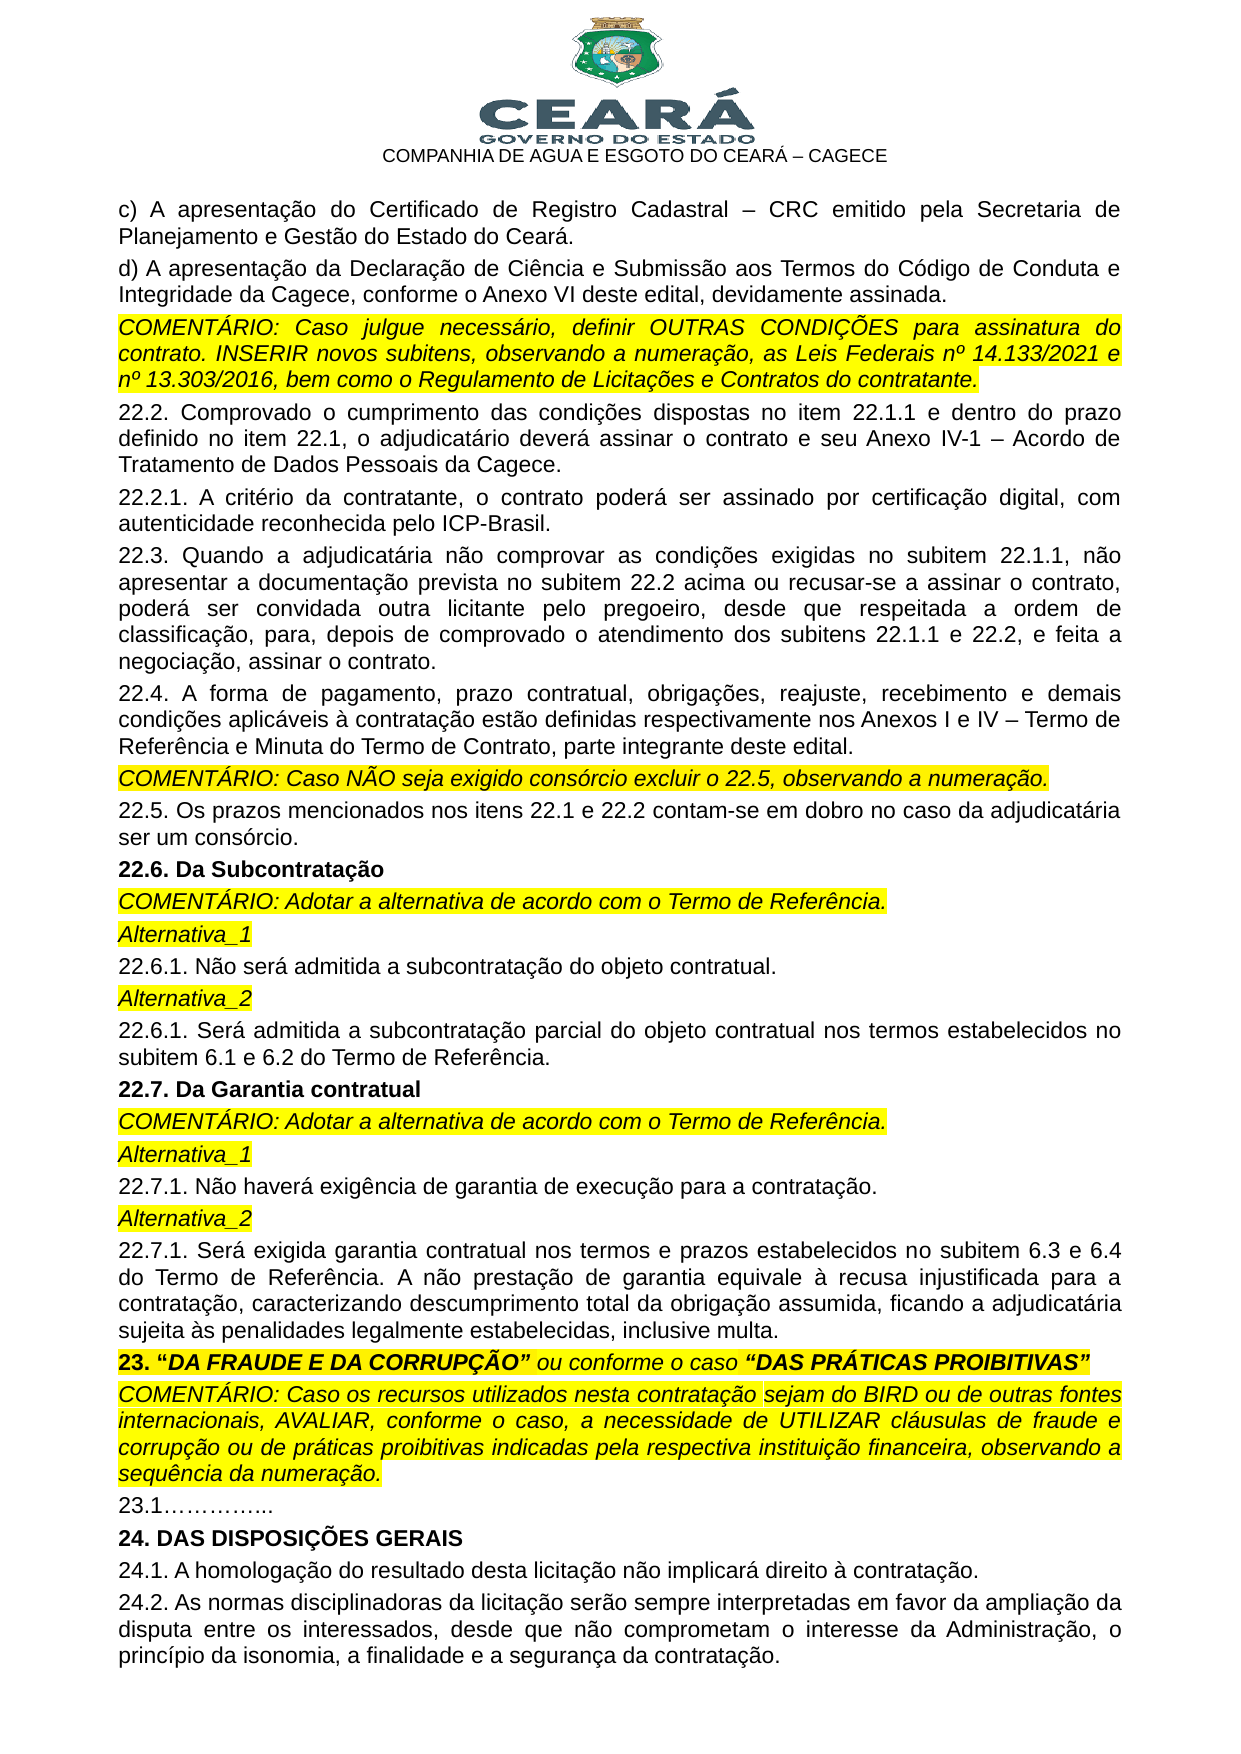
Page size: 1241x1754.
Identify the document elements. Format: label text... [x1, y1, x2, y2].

text 22.2.1. A critério da contratante, o contrato poderá ser assinado por certificação digital, com autenticidade reconhecida pelo ICP-Brasil. [118, 484, 1122, 536]
text Alternativa_2 [118, 985, 1122, 1011]
text 22.7.1. Será exigida garantia contratual nos termos e prazos estabelecidos no subitem 6.3 e 6.4 do Termo de Referência. A não prestação de garantia equivale à recusa injustificada para a contratação, caracterizando descumprimento total da obrigação assumida, ficando a adjudicatária sujeita às penalidades legalmente estabelecidas, inclusive multa. [118, 1237, 1122, 1343]
text COMENTÁRIO: Caso NÃO seja exigido consórcio excluir o 22.5, observando a numeração. [118, 765, 1122, 791]
text 22.3. Quando a adjudicatária não comprovar as condições exigidas no subitem 22.1.1, não apresentar a documentação prevista no subitem 22.2 acima ou recusar-se a assinar o contrato, poderá ser convidada outra licitante pelo pregoeiro, desde que respeitada a ordem de classificação, para, depois de comprovado o atendimento dos subitens 22.1.1 e 22.2, e feita a negociação, assinar o contrato. [118, 542, 1122, 674]
text 22.4. A forma de pagamento, prazo contratual, obrigações, reajuste, recebimento e demais condições aplicáveis à contratação estão definidas respectivamente nos Anexos I e IV – Termo de Referência e Minuta do Termo de Contrato, parte integrante deste edital. [118, 680, 1122, 759]
text 22.7.1. Não haverá exigência de garantia de execução para a contratação. [118, 1173, 1122, 1199]
text 24.1. A homologação do resultado desta licitação não implicará direito à contratação. [118, 1557, 1122, 1583]
text COMENTÁRIO: Adotar a alternativa de acordo com o Termo de Referência. [118, 1108, 1122, 1135]
text 22.6. Da Subcontratação [118, 856, 1122, 882]
text 23. “DA FRAUDE E DA CORRUPÇÃO” ou conforme o caso “DAS PRÁTICAS PROIBITIVAS” [118, 1349, 1122, 1375]
picture [453, 12, 782, 148]
text COMENTÁRIO: Caso julgue necessário, definir OUTRAS CONDIÇÕES para assinatura do contrato. INSERIR novos subitens, observando a numeração, as Leis Federais nº 14.133/2021 e nº 13.303/2016, bem como o Regulamento de Licitações e Contratos do contratante. [118, 314, 1122, 393]
text 22.6.1. Não será admitida a subcontratação do objeto contratual. [118, 953, 1122, 979]
text 22.5. Os prazos mencionados nos itens 22.1 e 22.2 contam-se em dobro no caso da adjudicatária ser um consórcio. [118, 797, 1122, 850]
text COMENTÁRIO: Caso os recursos utilizados nesta contratação sejam do BIRD ou de outras fontes internacionais, AVALIAR, conforme o caso, a necessidade de UTILIZAR cláusulas de fraude e corrupção ou de práticas proibitivas indicadas pela respectiva instituição financeira, observando a sequência da numeração. [118, 1381, 1122, 1487]
text 23.1…………... [118, 1492, 1122, 1519]
text COMENTÁRIO: Adotar a alternativa de acordo com o Termo de Referência. [118, 888, 1122, 914]
text Alternativa_1 [118, 921, 1122, 947]
text 22.2. Comprovado o cumprimento das condições dispostas no item 22.1.1 e dentro do prazo definido no item 22.1, o adjudicatário deverá assinar o contrato e seu Anexo IV-1 – Acordo de Tratamento de Dados Pessoais da Cagece. [118, 399, 1122, 478]
text 24. DAS DISPOSIÇÕES GERAIS [118, 1525, 1122, 1551]
text d) A apresentação da Declaração de Ciência e Submissão aos Termos do Código de Conduta e Integridade da Cagece, conforme o Anexo VI deste edital, devidamente assinada. [118, 255, 1122, 308]
text 22.6.1. Será admitida a subcontratação parcial do objeto contratual nos termos estabelecidos no subitem 6.1 e 6.2 do Termo de Referência. [118, 1017, 1122, 1070]
text Alternativa_1 [118, 1141, 1122, 1167]
text 24.2. As normas disciplinadoras da licitação serão sempre interpretadas em favor da ampliação da disputa entre os interessados, desde que não comprometam o interesse da Administração, o princípio da isonomia, a finalidade e a segurança da contratação. [118, 1589, 1122, 1668]
text c) A apresentação do Certificado de Registro Cadastral – CRC emitido pela Secretaria de Planejamento e Gestão do Estado do Ceará. [118, 196, 1122, 249]
text 22.7. Da Garantia contratual [118, 1076, 1122, 1102]
text Alternativa_2 [118, 1205, 1122, 1232]
